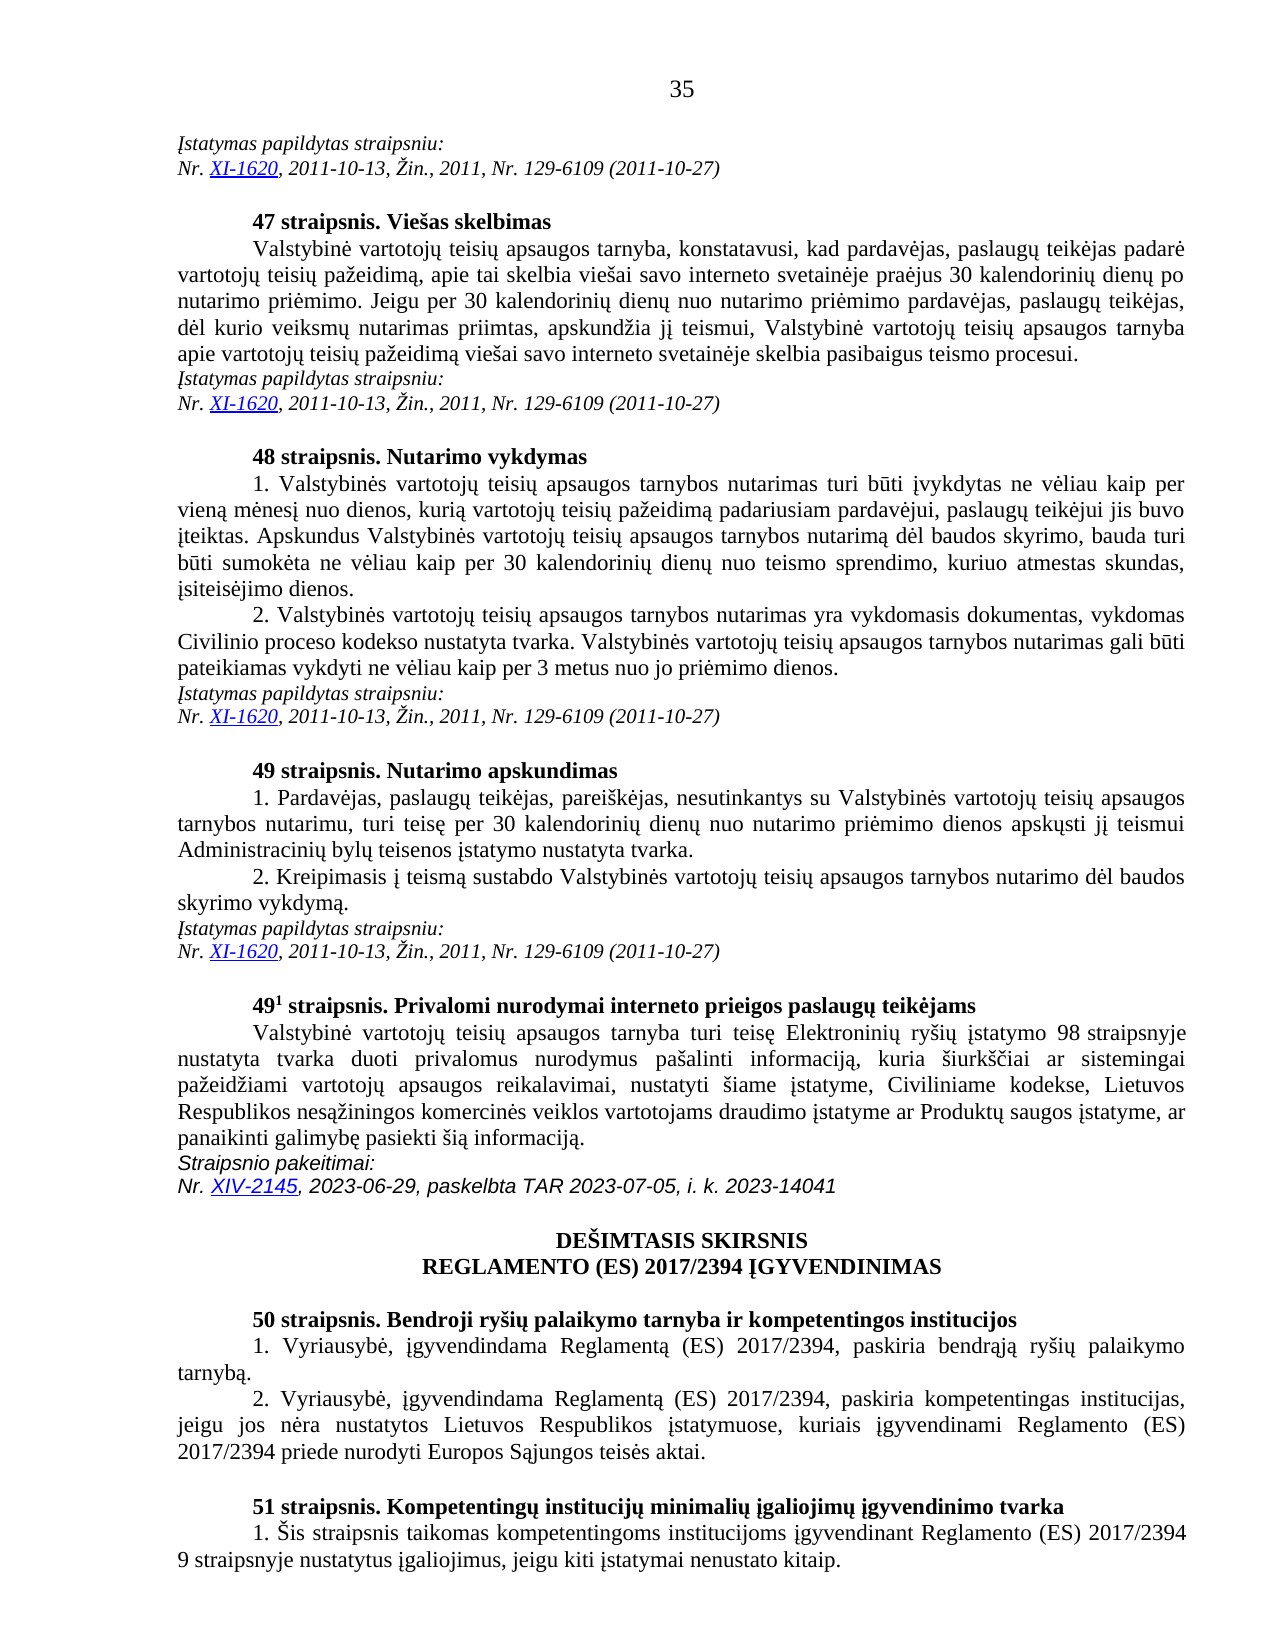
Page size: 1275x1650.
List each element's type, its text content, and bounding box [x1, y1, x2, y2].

text 51 straipsnis. Kompetentingų institucijų minimalių įgaliojimų įgyvendinimo tvarka [177, 1493, 1186, 1519]
text Nr. XI-1620, 2011-10-13, Žin., 2011, Nr. 129-6109 (2011-10-27) [177, 704, 1186, 728]
text 491 straipsnis. Privalomi nurodymai interneto prieigos paslaugų teikėjams [177, 992, 1186, 1019]
text Įstatymas papildytas straipsniu: [177, 680, 1186, 704]
text 50 straipsnis. Bendroji ryšių palaikymo tarnyba ir kompetentingos institucijos [177, 1306, 1186, 1332]
text Valstybinė vartotojų teisių apsaugos tarnyba, konstatavusi, kad pardavėjas, paslaugų teikėjas padarė vartotojų teisių pažeidimą, apie tai skelbia viešai savo interneto svetainėje praėjus 30 kalendorinių dienų po nutarimo priėmimo. Jeigu per 30 kalendorinių dienų nuo nutarimo priėmimo pardavėjas, paslaugų teikėjas, dėl kurio veiksmų nutarimas priimtas, apskundžia jį teismui, Valstybinė vartotojų teisių apsaugos tarnyba apie vartotojų teisių pažeidimą viešai savo interneto svetainėje skelbia pasibaigus teismo procesui. [177, 234, 1186, 366]
text REGLAMENTO (ES) 2017/2394 ĮGYVENDINIMAS [177, 1253, 1186, 1280]
text 1. Vyriausybė, įgyvendindama Reglamentą (ES) 2017/2394, paskiria bendrąją ryšių palaikymo tarnybą. [177, 1332, 1186, 1385]
text Straipsnio pakeitimai: [177, 1150, 1186, 1174]
text 1. Valstybinės vartotojų teisių apsaugos tarnybos nutarimas turi būti įvykdytas ne vėliau kaip per vieną mėnesį nuo dienos, kurią vartotojų teisių pažeidimą padariusiam pardavėjui, paslaugų teikėjui jis buvo įteiktas. Apskundus Valstybinės vartotojų teisių apsaugos tarnybos nutarimą dėl baudos skyrimo, bauda turi būti sumokėta ne vėliau kaip per 30 kalendorinių dienų nuo teismo sprendimo, kuriuo atmestas skundas, įsiteisėjimo dienos. [177, 469, 1186, 601]
text DEŠIMTASIS SKIRSNIS [177, 1227, 1186, 1253]
text 47 straipsnis. Viešas skelbimas [177, 208, 1186, 234]
text 2. Kreipimasis į teismą sustabdo Valstybinės vartotojų teisių apsaugos tarnybos nutarimo dėl baudos skyrimo vykdymą. [177, 863, 1186, 915]
text 1. Pardavėjas, paslaugų teikėjas, pareiškėjas, nesutinkantys su Valstybinės vartotojų teisių apsaugos tarnybos nutarimu, turi teisę per 30 kalendorinių dienų nuo nutarimo priėmimo dienos apskųsti jį teismui Administracinių bylų teisenos įstatymo nustatyta tvarka. [177, 784, 1186, 863]
text Valstybinė vartotojų teisių apsaugos tarnyba turi teisę Elektroninių ryšių įstatymo 98 straipsnyje nustatyta tvarka duoti privalomus nurodymus pašalinti informaciją, kuria šiurkščiai ar sistemingai pažeidžiami vartotojų apsaugos reikalavimai, nustatyti šiame įstatyme, Civiliniame kodekse, Lietuvos Respublikos nesąžiningos komercinės veiklos vartotojams draudimo įstatyme ar Produktų saugos įstatyme, ar panaikinti galimybę pasiekti šią informaciją. [177, 1019, 1186, 1150]
text Nr. XI-1620, 2011-10-13, Žin., 2011, Nr. 129-6109 (2011-10-27) [177, 939, 1186, 963]
text Įstatymas papildytas straipsniu: [177, 915, 1186, 939]
text Nr. XI-1620, 2011-10-13, Žin., 2011, Nr. 129-6109 (2011-10-27) [177, 155, 1186, 179]
text Nr. XI-1620, 2011-10-13, Žin., 2011, Nr. 129-6109 (2011-10-27) [177, 390, 1186, 414]
text 1. Šis straipsnis taikomas kompetentingoms institucijoms įgyvendinant Reglamento (ES) 2017/2394 9 straipsnyje nustatytus įgaliojimus, jeigu kiti įstatymai nenustato kitaip. [177, 1519, 1186, 1572]
text Įstatymas papildytas straipsniu: [177, 366, 1186, 390]
text Nr. XIV-2145, 2023-06-29, paskelbta TAR 2023-07-05, i. k. 2023-14041 [177, 1174, 1186, 1198]
text Įstatymas papildytas straipsniu: [177, 131, 1186, 155]
text 49 straipsnis. Nutarimo apskundimas [177, 757, 1186, 784]
text 48 straipsnis. Nutarimo vykdymas [177, 443, 1186, 469]
text 2. Valstybinės vartotojų teisių apsaugos tarnybos nutarimas yra vykdomasis dokumentas, vykdomas Civilinio proceso kodekso nustatyta tvarka. Valstybinės vartotojų teisių apsaugos tarnybos nutarimas gali būti pateikiamas vykdyti ne vėliau kaip per 3 metus nuo jo priėmimo dienos. [177, 601, 1186, 680]
text 2. Vyriausybė, įgyvendindama Reglamentą (ES) 2017/2394, paskiria kompetentingas institucijas, jeigu jos nėra nustatytos Lietuvos Respublikos įstatymuose, kuriais įgyvendinami Reglamento (ES) 2017/2394 priede nurodyti Europos Sąjungos teisės aktai. [177, 1385, 1186, 1464]
